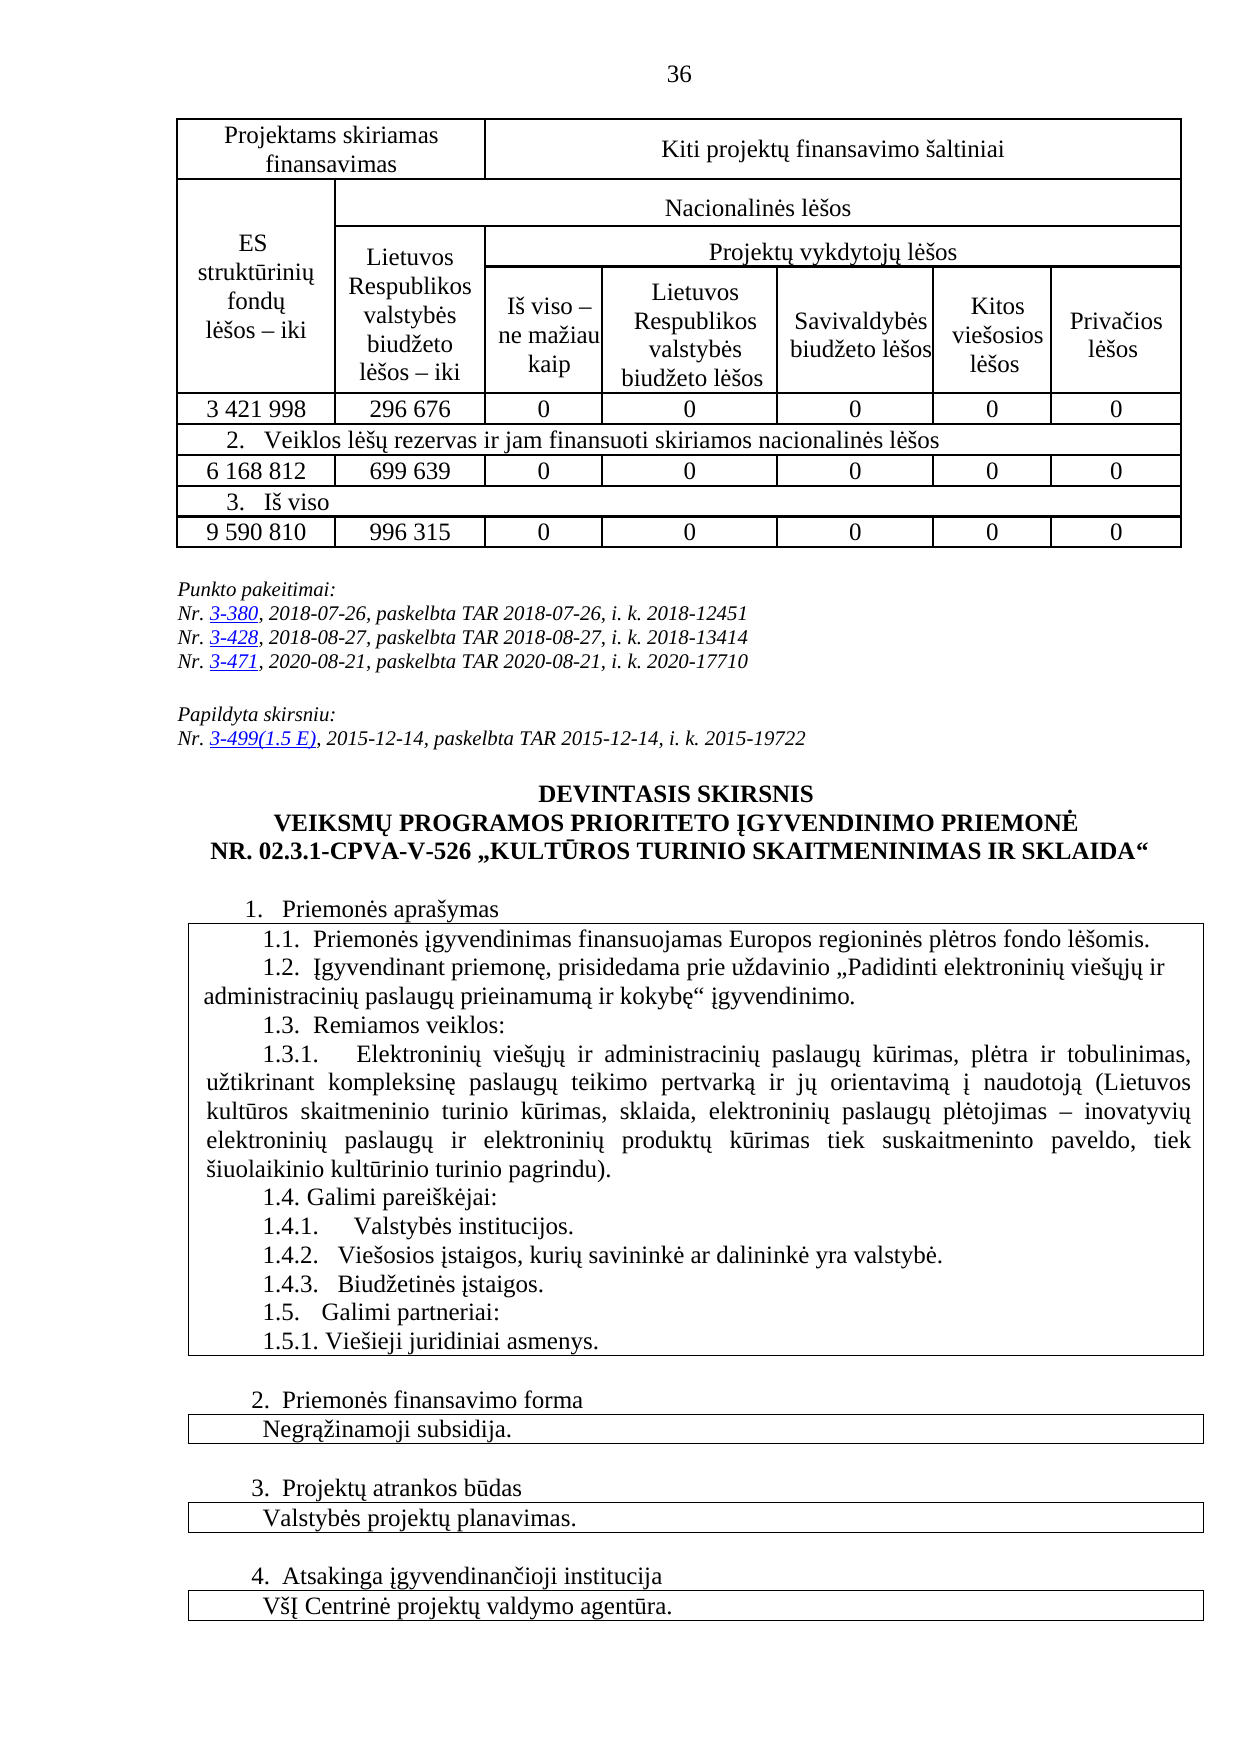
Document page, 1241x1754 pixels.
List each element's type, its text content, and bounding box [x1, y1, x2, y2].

text 1. Priemonės aprašymas [244, 894, 1181, 923]
table_cell Lietuvos Respublikos valstybės biudžeto lėšos [603, 268, 776, 392]
table_header 1.1. Priemonės įgyvendinimas finansuojamas Europos regioninės plėtros fondo lėšomis. [189, 924, 1203, 952]
table_cell Nacionalinės lėšos [336, 180, 1180, 225]
table_cell 9 590 810 [178, 518, 334, 546]
text Nr. 3-428, 2018-08-27, paskelbta TAR 2018-08-27, i. k. 2018-13414 [177, 625, 1181, 649]
table_header Kiti projektų finansavimo šaltiniai [486, 120, 1180, 178]
table_cell 0 [934, 518, 1050, 546]
table_cell ES struktūrinių fondų lėšos – iki [178, 180, 334, 392]
text DEVINTASIS SKIRSNIS [177, 779, 1181, 808]
table_cell 0 [934, 456, 1050, 484]
text VEIKSMŲ PROGRAMOS PRIORITETO ĮGYVENDINIMO PRIEMONĖ NR. 02.3.1-CPVA-V-526 „KULTŪROS TURINIO SKAITMENINIMAS IR SKLAIDA“ [177, 808, 1181, 865]
text Nr. 3-499(1.5 E), 2015-12-14, paskelbta TAR 2015-12-14, i. k. 2015-19722 [177, 726, 1181, 750]
table_cell 0 [778, 518, 932, 546]
text Nr. 3-380, 2018-07-26, paskelbta TAR 2018-07-26, i. k. 2018-12451 [177, 601, 1181, 625]
text Nr. 3-471, 2020-08-21, paskelbta TAR 2020-08-21, i. k. 2020-17710 [177, 649, 1181, 673]
table_cell 3. Iš viso [178, 487, 1180, 515]
table_cell Projektų vykdytojų lėšos [486, 227, 1180, 265]
table_cell 2. Veiklos lėšų rezervas ir jam finansuoti skiriamos nacionalinės lėšos [178, 425, 1180, 454]
table_cell 0 [603, 394, 776, 423]
text Punkto pakeitimai: [177, 577, 1181, 601]
table_header VšĮ Centrinė projektų valdymo agentūra. [189, 1591, 1203, 1620]
table_cell 0 [934, 394, 1050, 423]
table_cell 0 [1052, 456, 1180, 484]
table_cell 0 [486, 456, 601, 484]
text 3. Projektų atrankos būdas [251, 1473, 1181, 1502]
table_cell Kitos viešosios lėšos [934, 268, 1050, 392]
table_cell 699 639 [336, 456, 484, 484]
table_cell Lietuvos Respublikos valstybės biudžeto lėšos – iki [336, 227, 484, 392]
table_cell 1.3. Remiamos veiklos: 1.3.1. Elektroninių viešųjų ir administracinių paslaugų kūrimas, plėtra ir tobulinimas, užtikrinant kompleksinę paslaugų teikimo pertvarką ir jų orientavimą į naudotoją (Lietuvos kultūros skaitmeninio turinio kūrimas, sklaida, elektroninių paslaugų plėtojimas – inovatyvių elektroninių paslaugų ir elektroninių produktų kūrimas tiek suskaitmeninto paveldo, tiek šiuolaikinio kultūrinio turinio pagrindu). [189, 1010, 1203, 1182]
text 2. Priemonės finansavimo forma [251, 1385, 1181, 1413]
table_cell 0 [778, 456, 932, 484]
table_cell 1.2. Įgyvendinant priemonę, prisidedama prie uždavinio „Padidinti elektroninių viešųjų ir administracinių paslaugų prieinamumą ir kokybę“ įgyvendinimo. [189, 953, 1203, 1010]
table_cell 0 [603, 518, 776, 546]
table_cell 296 676 [336, 394, 484, 423]
table_header Projektams skiriamas finansavimas [178, 120, 484, 178]
table_cell 0 [603, 456, 776, 484]
table_cell 0 [486, 394, 601, 423]
table_cell 1.4. Galimi pareiškėjai: 1.4.1. Valstybės institucijos. 1.4.2. Viešosios įstaigos, kurių savininkė ar dalininkė yra valstybė. 1.4.3. Biudžetinės įstaigos. [189, 1183, 1203, 1297]
table_cell 1.5. Galimi partneriai: 1.5.1. Viešieji juridiniai asmenys. [189, 1298, 1203, 1355]
table_cell 996 315 [336, 518, 484, 546]
table_cell 0 [1052, 518, 1180, 546]
text 4. Atsakinga įgyvendinančioji institucija [251, 1561, 1181, 1590]
table_cell 0 [1052, 394, 1180, 423]
table_cell 6 168 812 [178, 456, 334, 484]
table_cell Iš viso – ne mažiau kaip [486, 268, 601, 392]
table_cell 0 [778, 394, 932, 423]
text Papildyta skirsniu: [177, 702, 1181, 726]
table_header Negrąžinamoji subsidija. [189, 1415, 1203, 1443]
table_header Valstybės projektų planavimas. [189, 1503, 1203, 1532]
table_cell 3 421 998 [178, 394, 334, 423]
table_cell Savivaldybės biudžeto lėšos [778, 268, 932, 392]
table_cell 0 [486, 518, 601, 546]
table_cell Privačios lėšos [1052, 268, 1180, 392]
